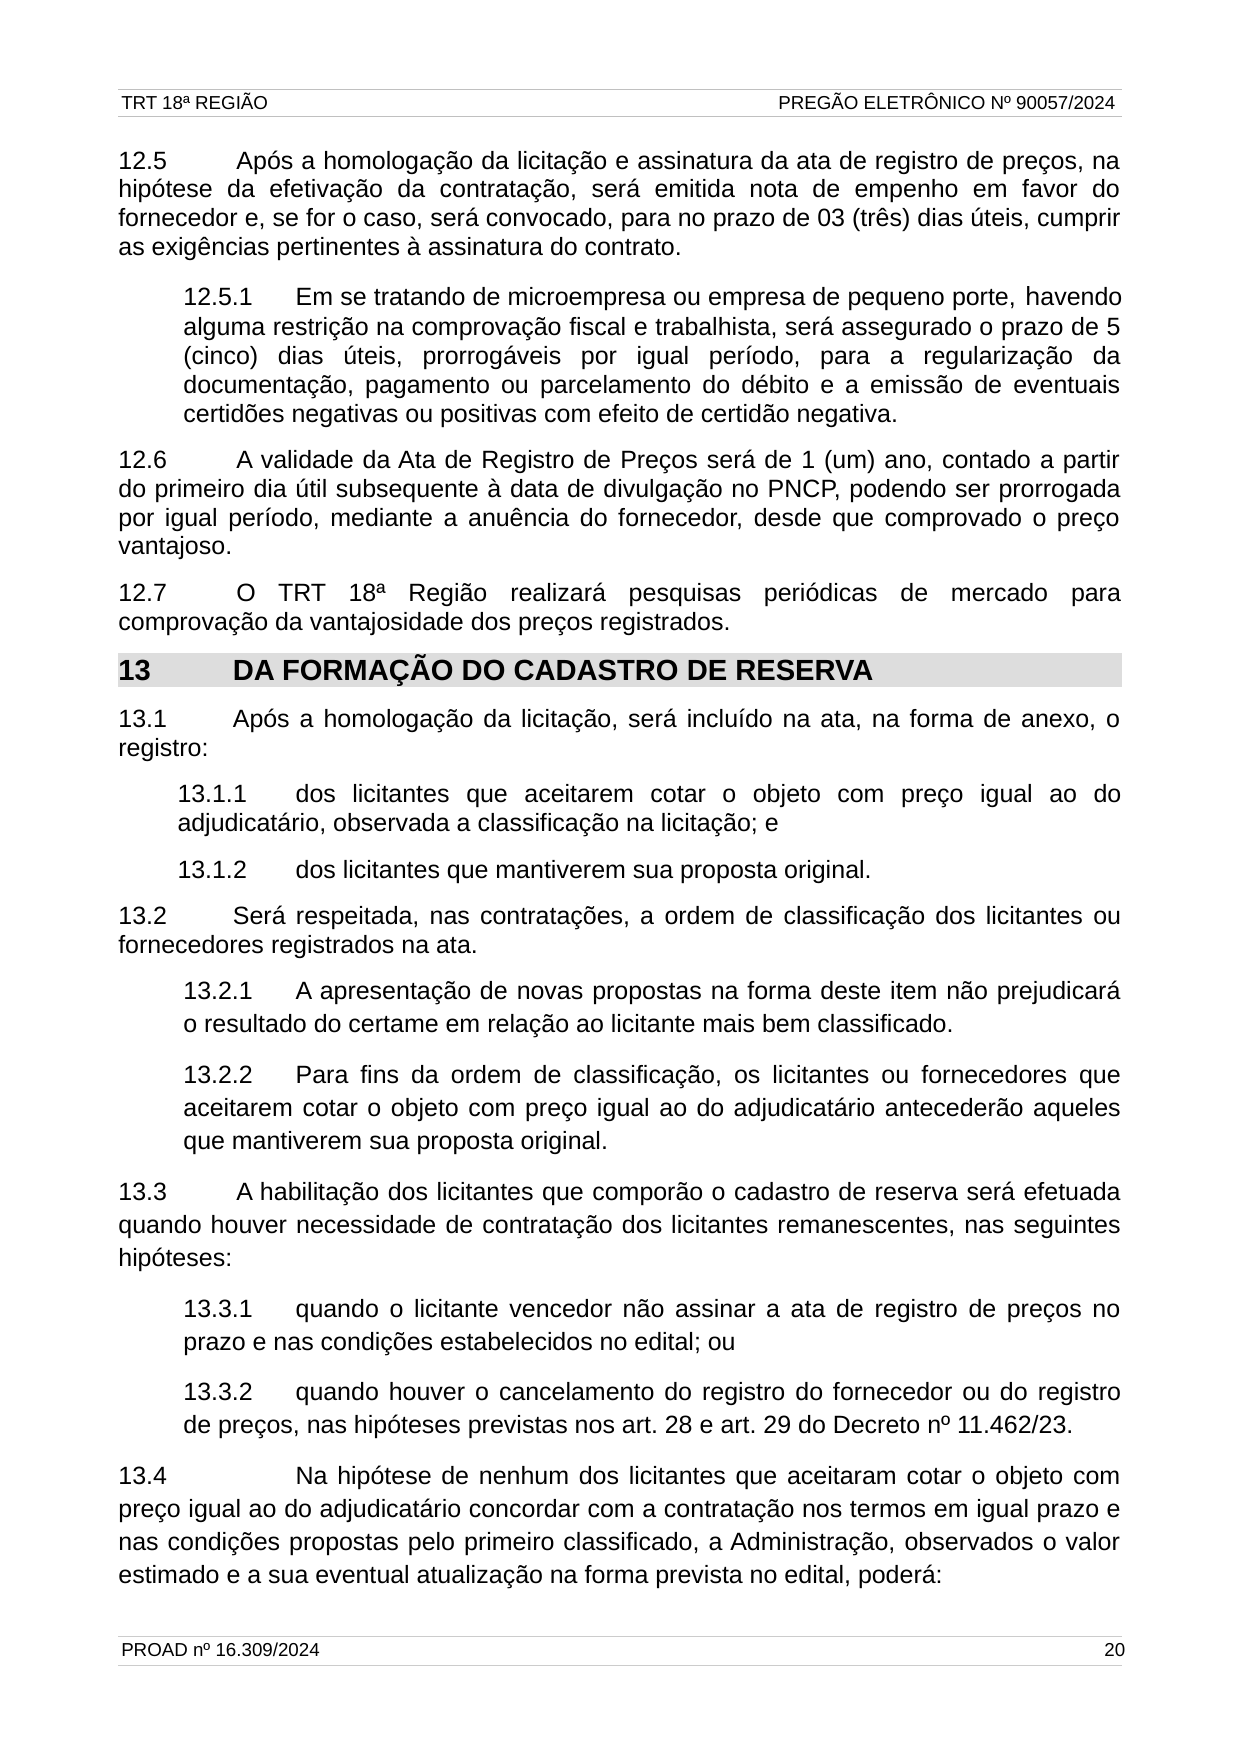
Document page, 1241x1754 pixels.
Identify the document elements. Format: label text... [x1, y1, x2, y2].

text 12.7 O TRT 18ª Região realizará pesquisas periódicas de mercado para comprovação da vantajosidade dos preços registrados. [118, 578, 1122, 635]
list 13.3.2 quando houver o cancelamento do registro do fornecedor ou do registro de preços, nas hipóteses previstas nos art. 28 e art. 29 do Decreto nº 11.462/23. [183, 1377, 1122, 1439]
text 13.1.2 dos licitantes que mantiverem sua proposta original. [177, 855, 1122, 883]
list 13.3 A habilitação dos licitantes que comporão o cadastro de reserva será efetuada quando houver necessidade de contratação dos licitantes remanescentes, nas seguintes hipóteses: [118, 1177, 1122, 1272]
text 13.2 Será respeitada, nas contratações, a ordem de classificação dos licitantes ou fornecedores registrados na ata. [118, 901, 1122, 959]
text 13.1 Após a homologação da licitação, será incluído na ata, na forma de anexo, o registro: [118, 704, 1122, 762]
text 12.5.1 Em se tratando de microempresa ou empresa de pequeno porte, havendo alguma restrição na comprovação fiscal e trabalhista, será assegurado o prazo de 5 (cinco) dias úteis, prorrogáveis por igual período, para a regularização da documentação, pagamento ou parcelamento do débito e a emissão de eventuais certidões negativas ou positivas com efeito de certidão negativa. [183, 278, 1122, 427]
text 13.1.1 dos licitantes que aceitarem cotar o objeto com preço igual ao do adjudicatário, observada a classificação na licitação; e [177, 779, 1122, 837]
list 13.2.2 Para fins da ordem de classificação, os licitantes ou fornecedores que aceitarem cotar o objeto com preço igual ao do adjudicatário antecederão aqueles que mantiverem sua proposta original. [183, 1060, 1122, 1155]
list 13.4 Na hipótese de nenhum dos licitantes que aceitaram cotar o objeto com preço igual ao do adjudicatário concordar com a contratação nos termos em igual prazo e nas condições propostas pelo primeiro classificado, a Administração, observados o valor estimado e a sua eventual atualização na forma prevista no edital, poderá: [118, 1461, 1122, 1589]
text 13 DA FORMAÇÃO DO CADASTRO DE RESERVA [118, 653, 1122, 687]
text 12.6 A validade da Ata de Registro de Preços será de 1 (um) ano, contado a partir do primeiro dia útil subsequente à data de divulgação no PNCP, podendo ser prorrogada por igual período, mediante a anuência do fornecedor, desde que comprovado o preço vantajoso. [118, 445, 1122, 560]
list 13.2.1 A apresentação de novas propostas na forma deste item não prejudicará o resultado do certame em relação ao licitante mais bem classificado. [183, 976, 1122, 1038]
list 13.3.1 quando o licitante vencedor não assinar a ata de registro de preços no prazo e nas condições estabelecidos no edital; ou [183, 1294, 1122, 1355]
text 12.5 Após a homologação da licitação e assinatura da ata de registro de preços, na hipótese da efetivação da contratação, será emitida nota de empenho em favor do fornecedor e, se for o caso, será convocado, para no prazo de 03 (três) dias úteis, cumprir as exigências pertinentes à assinatura do contrato. [118, 146, 1122, 261]
